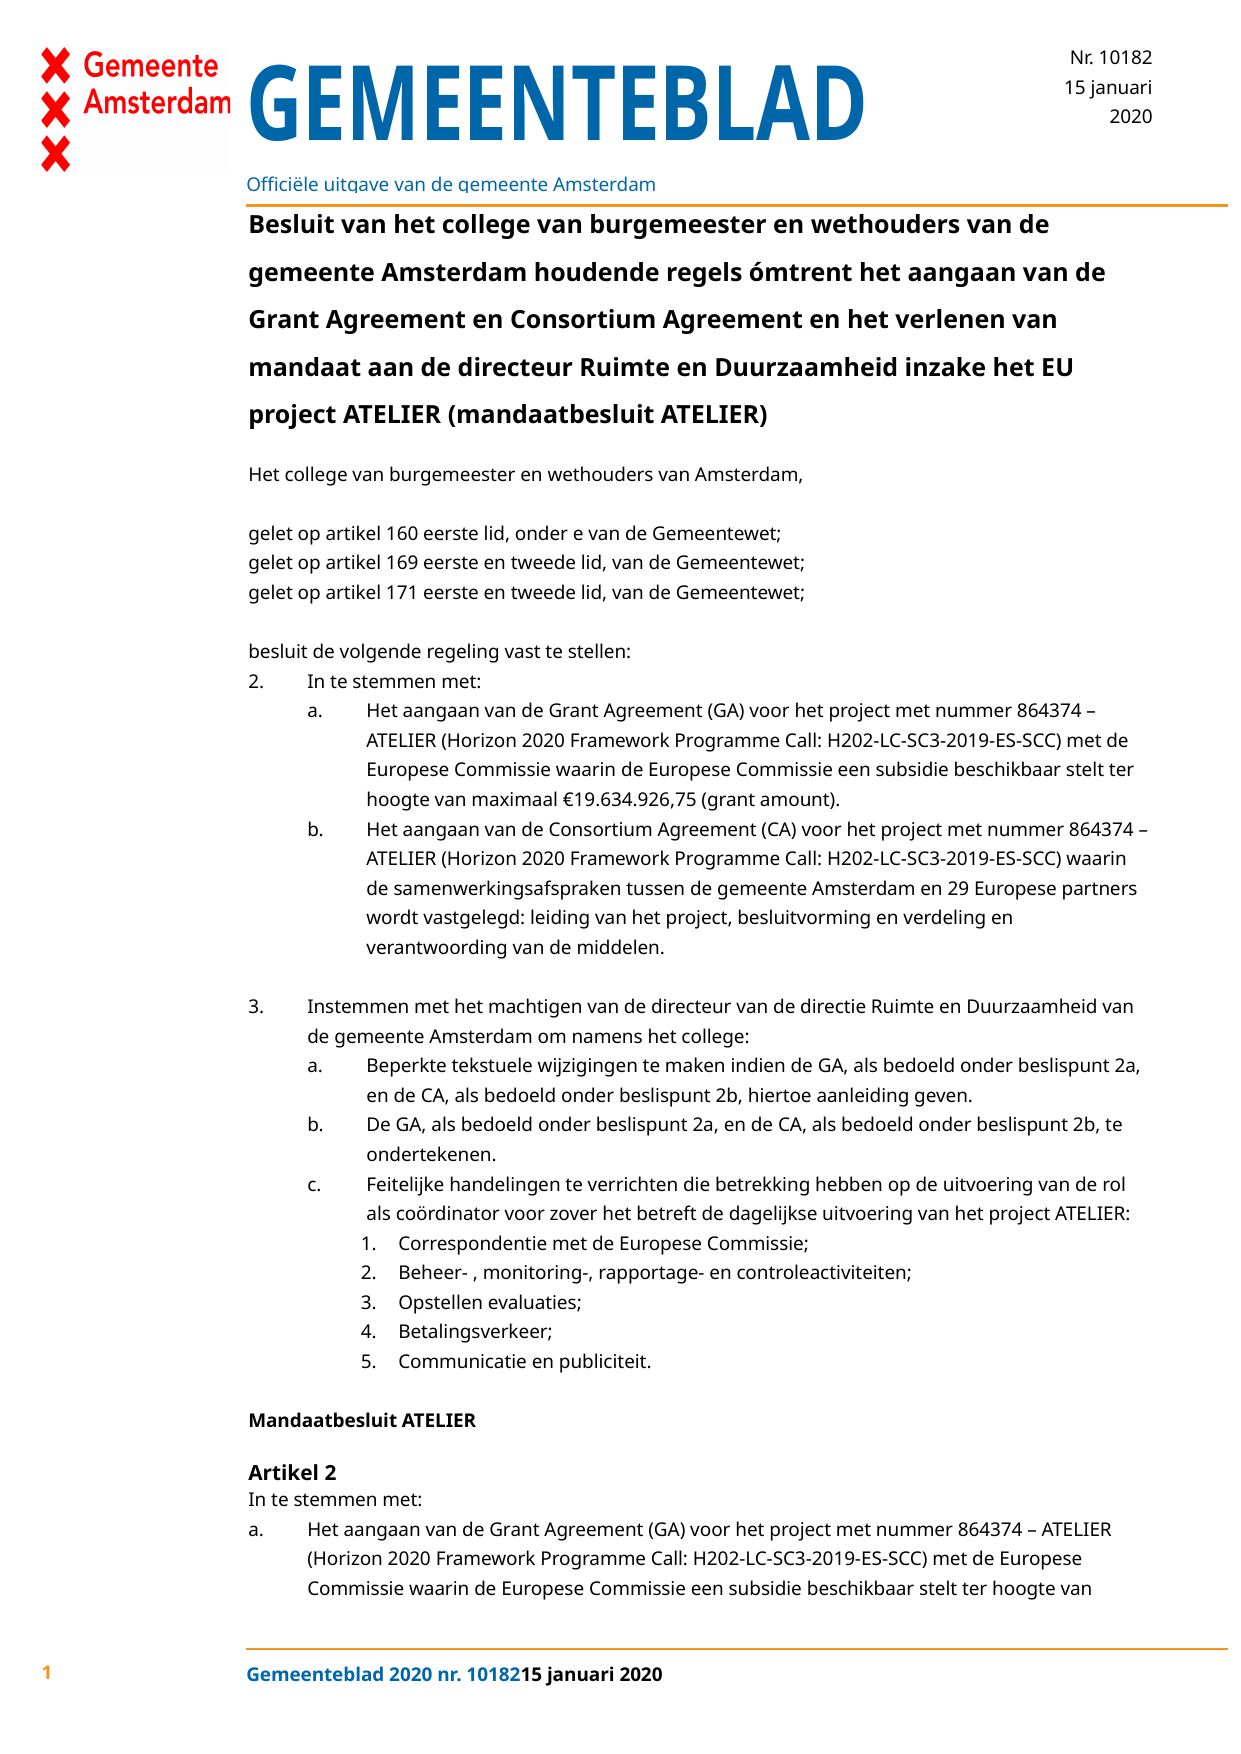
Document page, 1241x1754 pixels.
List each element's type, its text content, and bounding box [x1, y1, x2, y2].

text Het college van burgemeester en wethouders van Amsterdam, [248, 461, 1152, 486]
list Het aangaan van de Consortium Agreement (CA) voor het project met nummer 864374 – ATELIER (Horizon 2020 Framework Programme Call: H202-LC-SC3-2019-ES-SCC) waarin de samenwerkingsafspraken tussen de gemeente Amsterdam en 29 Europese partners wordt vastgelegd: leiding van het project, besluitvorming en verdeling en verantwoording van de middelen. [307, 816, 1152, 960]
text gelet op artikel 171 eerste en tweede lid, van de Gemeentewet; [248, 579, 1152, 605]
list Beperkte tekstuele wijzigingen te maken indien de GA, als bedoeld onder beslispunt 2a, en de CA, als bedoeld onder beslispunt 2b, hiertoe aanleiding geven. [307, 1052, 1152, 1108]
list Communicatie en publiciteit. [361, 1348, 1152, 1374]
list Betalingsverkeer; [361, 1319, 1152, 1344]
list In te stemmen met: [248, 668, 1152, 693]
picture [41, 47, 231, 172]
list De GA, als bedoeld onder beslispunt 2a, en de CA, als bedoeld onder beslispunt 2b, te ondertekenen. [307, 1112, 1152, 1167]
text Besluit van het college van burgemeester en wethouders van de gemeente Amsterdam houdende regels ómtrent het aangaan van de Grant Agreement en Consortium Agreement en het verlenen van mandaat aan de directeur Ruimte en Duurzaamheid inzake het EU project ATELIER (mandaatbesluit ATELIER) [248, 207, 1152, 431]
text In te stemmen met: [248, 1486, 1152, 1512]
text gelet op artikel 160 eerste lid, onder e van de Gemeentewet; [248, 520, 1152, 546]
text Mandaatbesluit ATELIER [248, 1407, 1152, 1433]
text gelet op artikel 169 eerste en tweede lid, van de Gemeentewet; [248, 549, 1152, 575]
list Het aangaan van de Grant Agreement (GA) voor het project met nummer 864374 – ATELIER (Horizon 2020 Framework Programme Call: H202-LC-SC3-2019-ES-SCC) met de Europese Commissie waarin de Europese Commissie een subsidie beschikbaar stelt ter hoogte van [248, 1516, 1152, 1601]
text Artikel 2 [248, 1458, 1152, 1486]
list Opstellen evaluaties; [361, 1289, 1152, 1315]
list Beheer- , monitoring-, rapportage- en controleactiviteiten; [361, 1259, 1152, 1285]
list Correspondentie met de Europese Commissie; [361, 1230, 1152, 1256]
list Het aangaan van de Grant Agreement (GA) voor het project met nummer 864374 – ATELIER (Horizon 2020 Framework Programme Call: H202-LC-SC3-2019-ES-SCC) met de Europese Commissie waarin de Europese Commissie een subsidie beschikbaar stelt ter hoogte van maximaal €19.634.926,75 (grant amount). [307, 697, 1152, 812]
list Instemmen met het machtigen van de directeur van de directie Ruimte en Duurzaamheid van de gemeente Amsterdam om namens het college: [248, 993, 1152, 1048]
list Feitelijke handelingen te verrichten die betrekking hebben op de uitvoering van de rol als coördinator voor zover het betreft de dagelijkse uitvoering van het project ATELIER: [307, 1171, 1152, 1226]
text besluit de volgende regeling vast te stellen: [248, 638, 1152, 664]
